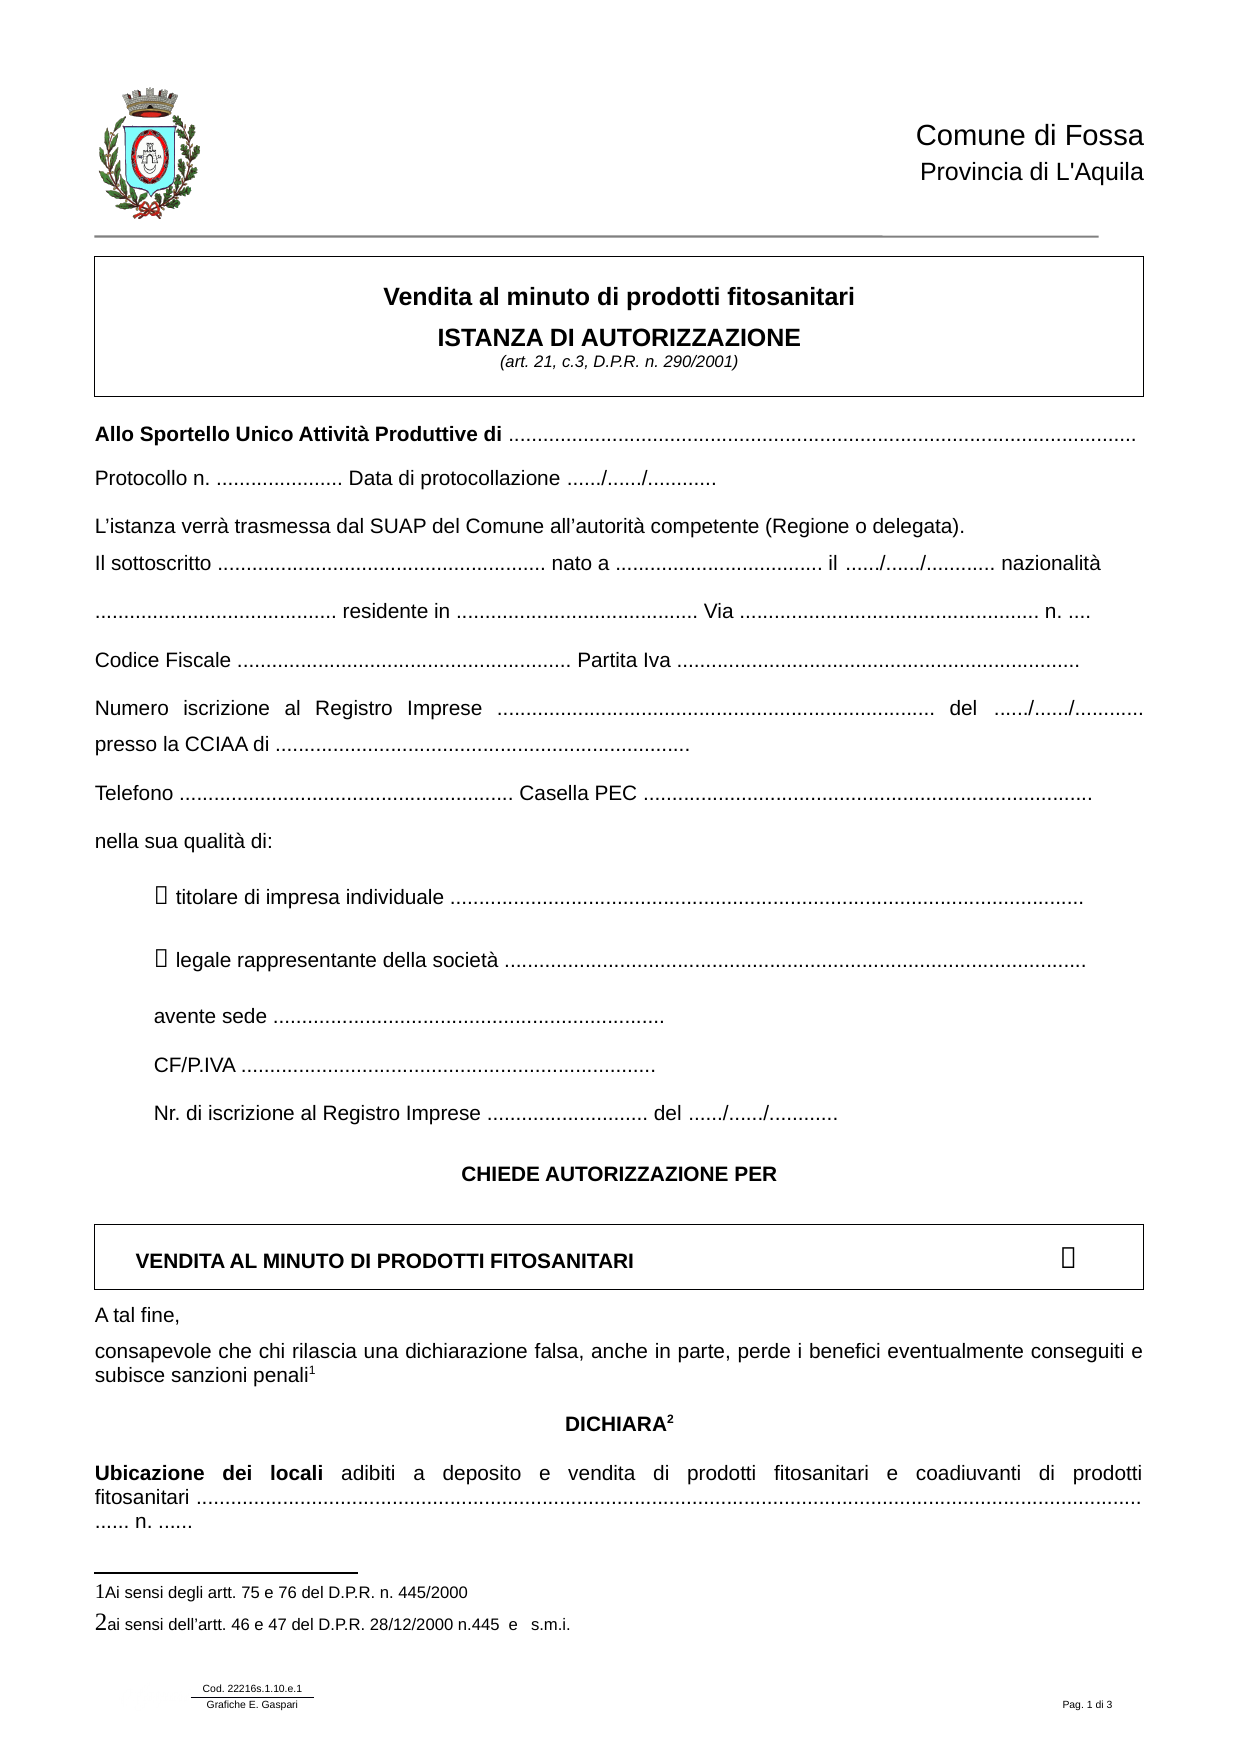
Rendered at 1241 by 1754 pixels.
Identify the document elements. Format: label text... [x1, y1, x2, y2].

text Telefono .......................................................... Casella PEC .............................................................................. [94, 780, 1144, 804]
text Ai sensi degli artt. 75 e 76 del D.P.R. n. 445/2000 [94, 1579, 1144, 1603]
text nella sua qualità di: [94, 829, 1144, 853]
table_header Vendita al minuto di prodotti fitosanitari ISTANZA DI AUTORIZZAZIONE (art. 21, c.3, D.P.R. n. 290/2001) [95, 257, 1143, 396]
text CF/P.IVA ........................................................................ [153, 1053, 1144, 1077]
text Il sottoscritto ......................................................... nato a .................................... il ....../....../............ nazionalità [94, 551, 1144, 575]
text Protocollo n. ...................... Data di protocollazione ....../....../............ [94, 466, 1144, 490]
picture [98, 87, 200, 219]
text DICHIARA [94, 1412, 1144, 1436]
text Nr. di iscrizione al Registro Imprese ............................ del ....../....../............ [153, 1101, 1144, 1125]
text Allo Sportello Unico Attività Produttive di ............................................................................................................. [94, 422, 1144, 446]
text  titolare di impresa individuale .............................................................................................................. [153, 877, 1144, 911]
text Numero iscrizione al Registro Imprese ............................................................................ del ....../....../............ presso la CCIAA di ........................................................................ [94, 696, 1144, 756]
text  legale rappresentante della società ..................................................................................................... [153, 941, 1144, 975]
text .......................................... residente in .......................................... Via .................................................... n. .... [94, 599, 1144, 623]
table_header VENDITA AL MINUTO DI PRODOTTI FITOSANITARI  [95, 1225, 1143, 1289]
text ai sensi dell’artt. 46 e 47 del D.P.R. 28/12/2000 n.445 e s.m.i. [94, 1607, 1144, 1636]
text A tal fine, [94, 1303, 1144, 1327]
text Codice Fiscale .......................................................... Partita Iva ...................................................................... [94, 648, 1144, 672]
text consapevole che chi rilascia una dichiarazione falsa, anche in parte, perde i benefici eventualmente conseguiti e subisce sanzioni penali [94, 1339, 1144, 1387]
text Comune di Fossa [200, 118, 1144, 152]
text Provincia di L'Aquila [200, 157, 1144, 185]
text avente sede .................................................................... [153, 1004, 1144, 1028]
text L’istanza verrà trasmessa dal SUAP del Comune all’autorità competente (Regione o delegata). [94, 514, 1144, 538]
text CHIEDE AUTORIZZAZIONE PER [94, 1162, 1144, 1186]
text Ubicazione dei locali adibiti a deposito e vendita di prodotti fitosanitari e coadiuvanti di prodotti fitosanitari .......................................................................................................................................................................... n. ...... [94, 1461, 1144, 1533]
